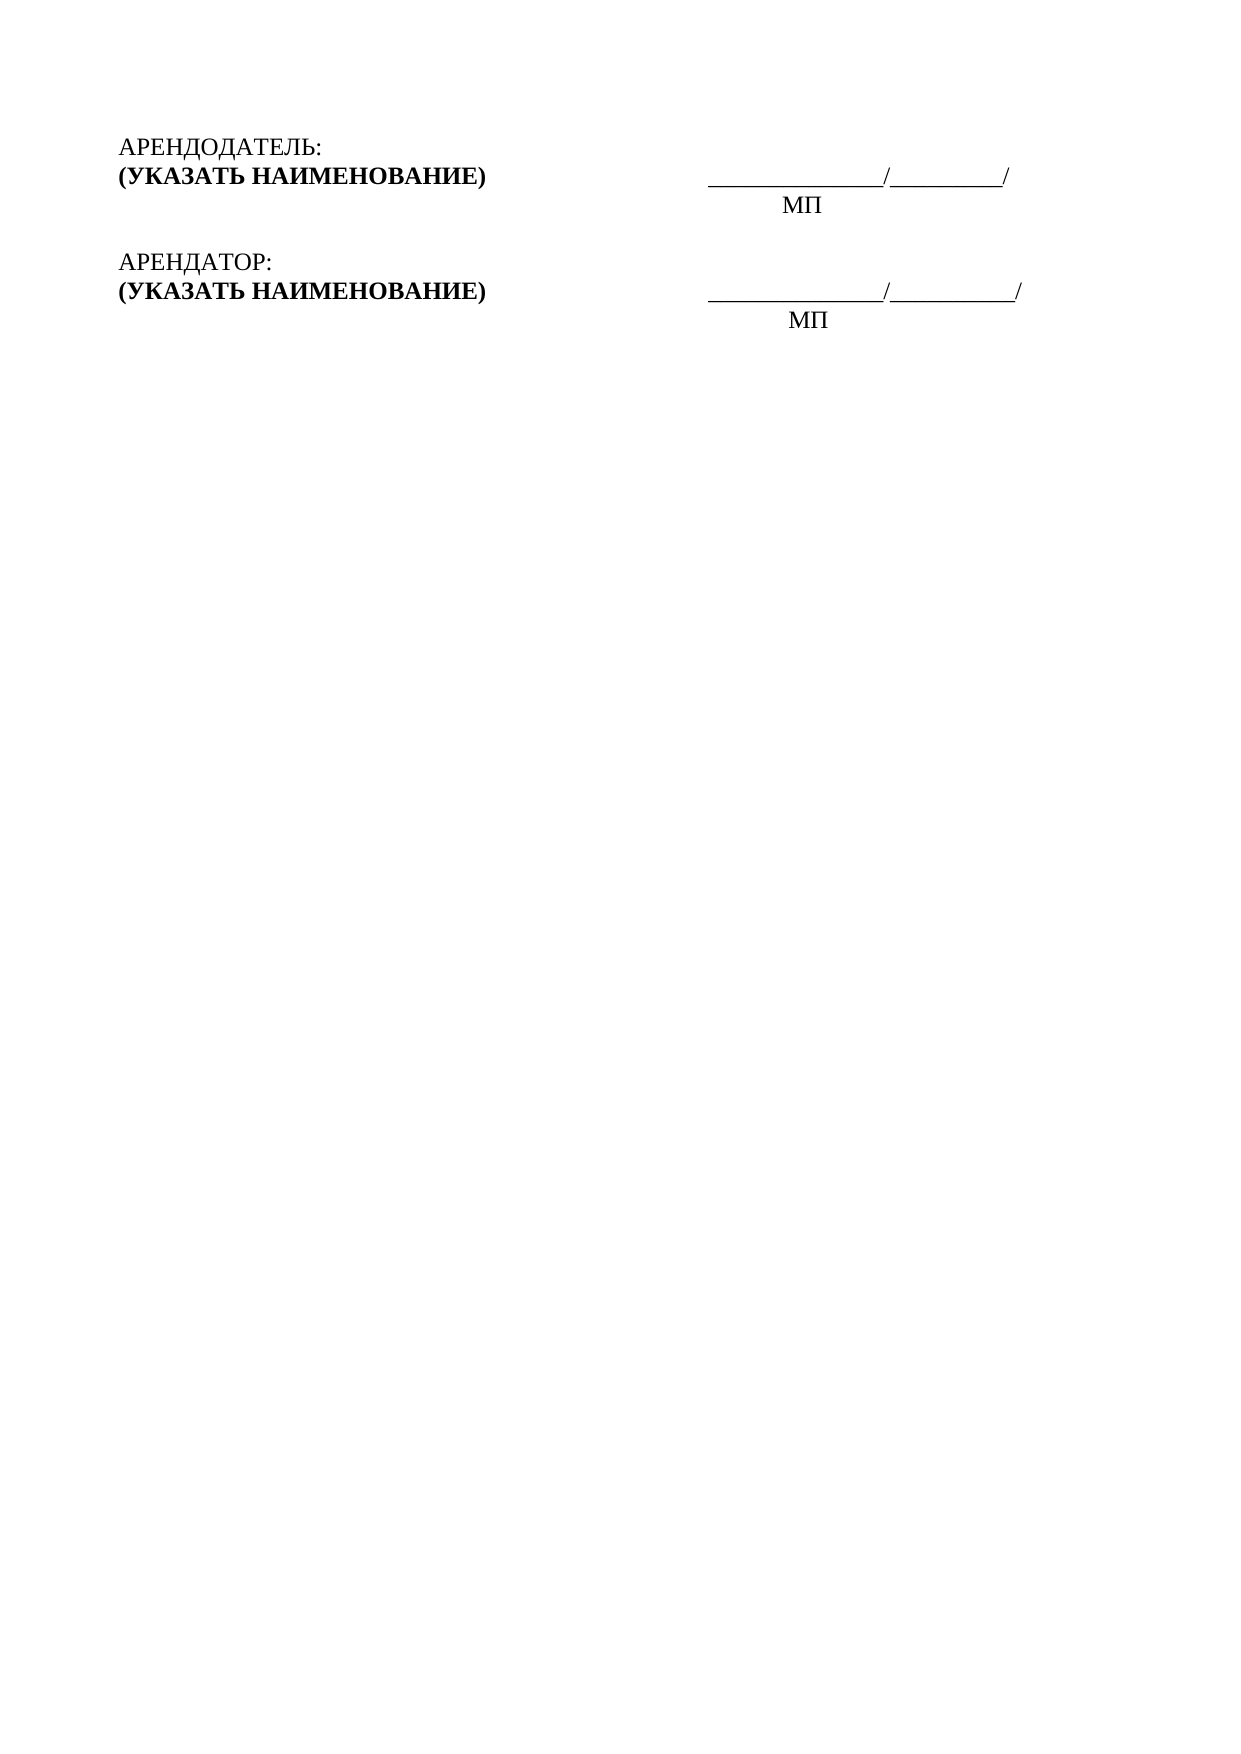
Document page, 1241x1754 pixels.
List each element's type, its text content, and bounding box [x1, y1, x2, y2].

text (УКАЗАТЬ НАИМЕНОВАНИЕ) ______________/_________/ [118, 161, 1181, 190]
text АРЕНДОДАТЕЛЬ: [118, 132, 1181, 161]
text АРЕНДАТОР: [118, 247, 1181, 276]
text (УКАЗАТЬ НАИМЕНОВАНИЕ) ______________/__________/ [118, 276, 1181, 305]
text МП [118, 190, 1181, 219]
text МП [118, 305, 1181, 334]
